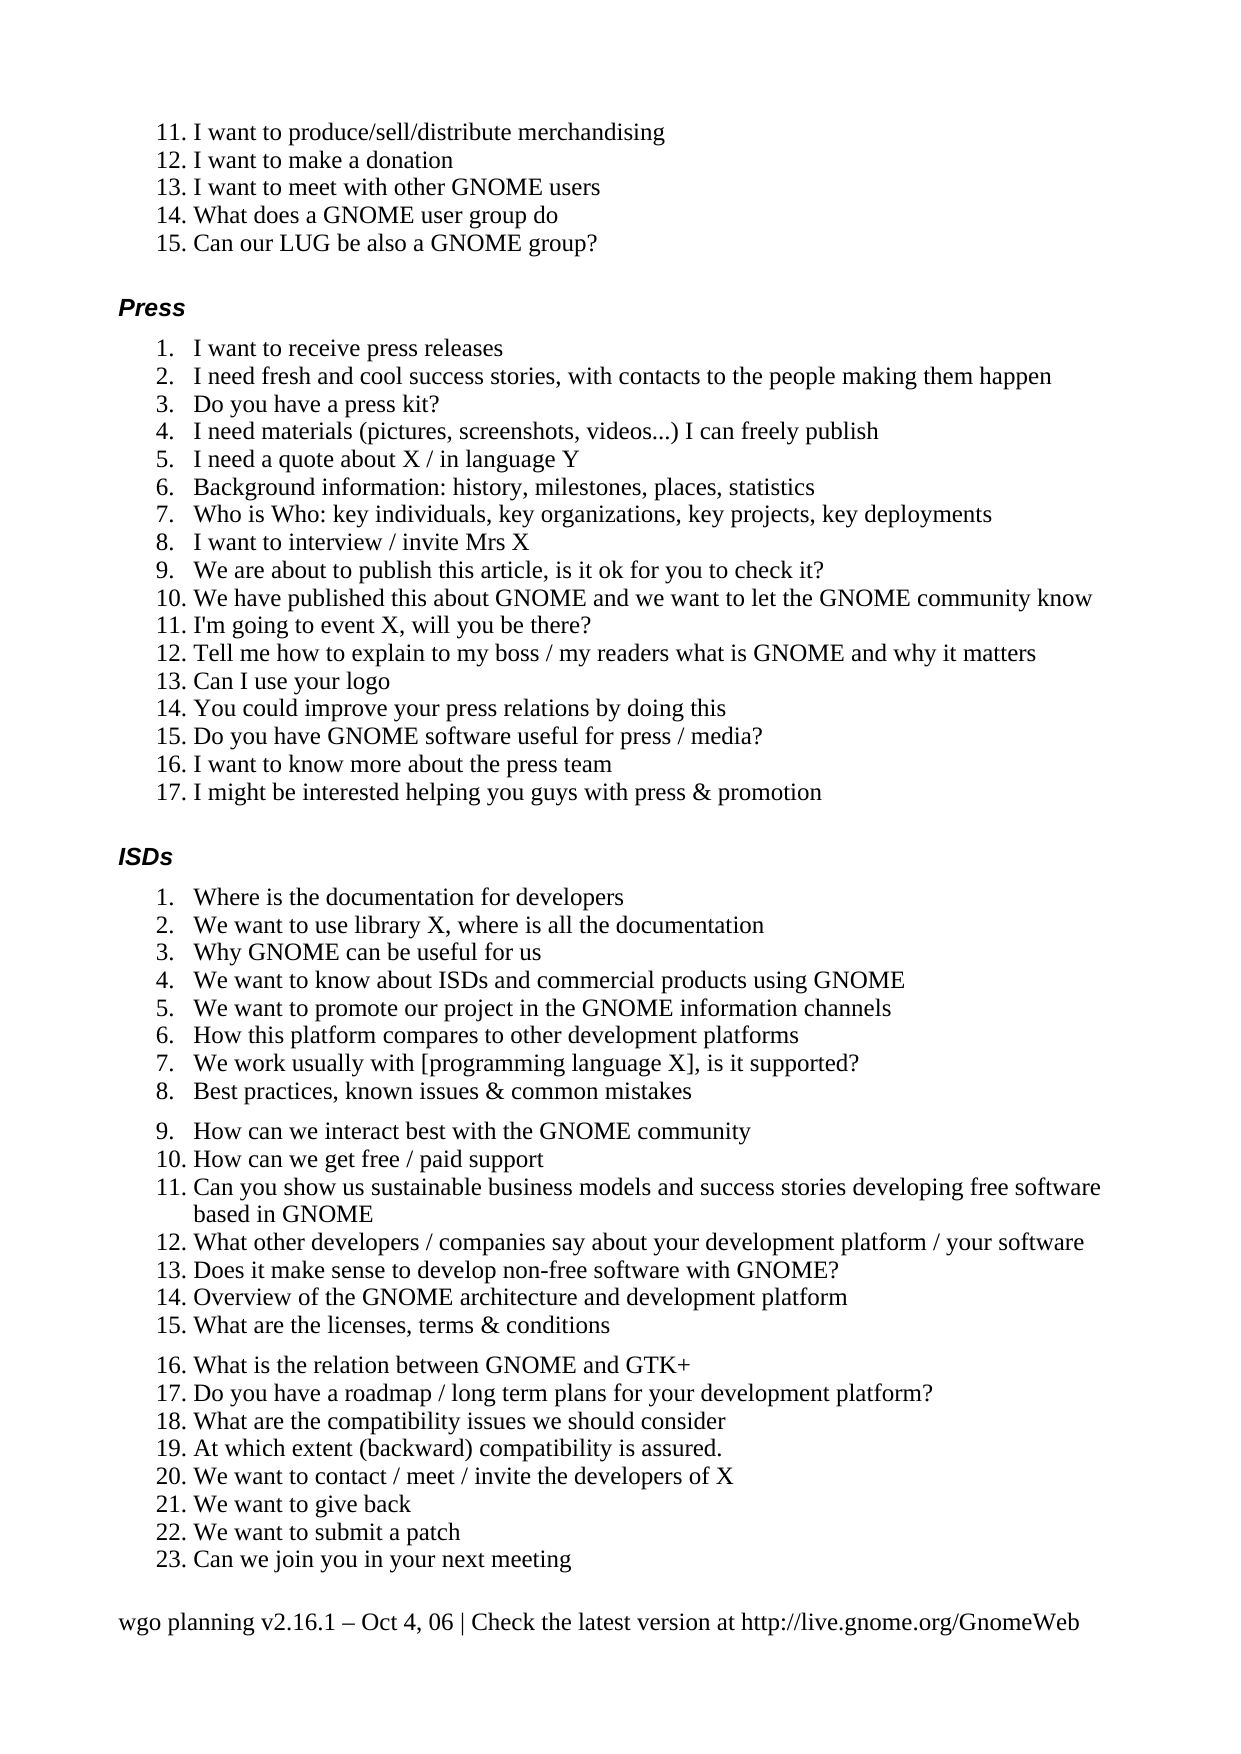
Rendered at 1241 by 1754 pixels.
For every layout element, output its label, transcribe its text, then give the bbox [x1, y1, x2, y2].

list Best practices, known issues & common mistakes [156, 1077, 1122, 1105]
list I want to produce/sell/distribute merchandising [156, 118, 1122, 146]
list Tell me how to explain to my boss / my readers what is GNOME and why it matters [156, 639, 1122, 667]
subtitle ISDs [118, 843, 1122, 871]
list Can our LUG be also a GNOME group? [156, 229, 1122, 257]
list What are the compatibility issues we should consider [156, 1407, 1122, 1434]
list I'm going to event X, will you be there? [156, 611, 1122, 639]
list We want to contact / meet / invite the developers of X [156, 1462, 1122, 1490]
list Where is the documentation for developers [156, 883, 1122, 911]
list Does it make sense to develop non-free software with GNOME? [156, 1256, 1122, 1283]
list I want to receive press releases [156, 334, 1122, 362]
list I need a quote about X / in language Y [156, 445, 1122, 473]
list I need fresh and cool success stories, with contacts to the people making them happen [156, 362, 1122, 390]
list What are the licenses, terms & conditions [156, 1311, 1122, 1339]
list I want to meet with other GNOME users [156, 173, 1122, 201]
list Why GNOME can be useful for us [156, 938, 1122, 966]
list I want to know more about the press team [156, 750, 1122, 778]
list Who is Who: key individuals, key organizations, key projects, key deployments [156, 501, 1122, 528]
list How can we interact best with the GNOME community [156, 1117, 1122, 1145]
list What is the relation between GNOME and GTK+ [156, 1351, 1122, 1379]
list What does a GNOME user group do [156, 201, 1122, 229]
list Can you show us sustainable business models and success stories developing free software based in GNOME [156, 1173, 1122, 1228]
list We want to use library X, where is all the documentation [156, 911, 1122, 938]
list We want to know about ISDs and commercial products using GNOME [156, 966, 1122, 994]
list I want to interview / invite Mrs X [156, 528, 1122, 556]
subtitle Press [118, 294, 1122, 322]
list Overview of the GNOME architecture and development platform [156, 1283, 1122, 1311]
list Do you have a roadmap / long term plans for your development platform? [156, 1379, 1122, 1407]
list We work usually with [programming language X], is it supported? [156, 1049, 1122, 1077]
list We have published this about GNOME and we want to let the GNOME community know [156, 584, 1122, 611]
list We want to promote our project in the GNOME information channels [156, 994, 1122, 1022]
list I need materials (pictures, screenshots, videos...) I can freely publish [156, 417, 1122, 445]
list I want to make a donation [156, 146, 1122, 173]
list Do you have a press kit? [156, 390, 1122, 417]
list At which extent (backward) compatibility is assured. [156, 1434, 1122, 1462]
list You could improve your press relations by doing this [156, 694, 1122, 722]
list We want to give back [156, 1490, 1122, 1518]
list Can we join you in your next meeting [156, 1545, 1122, 1573]
list Background information: history, milestones, places, statistics [156, 473, 1122, 501]
list We are about to publish this article, is it ok for you to check it? [156, 556, 1122, 584]
list I might be interested helping you guys with press & promotion [156, 778, 1122, 805]
list How this platform compares to other development platforms [156, 1022, 1122, 1049]
list What other developers / companies say about your development platform / your software [156, 1228, 1122, 1256]
list Do you have GNOME software useful for press / media? [156, 722, 1122, 750]
list How can we get free / paid support [156, 1145, 1122, 1173]
list We want to submit a patch [156, 1518, 1122, 1545]
list Can I use your logo [156, 667, 1122, 694]
